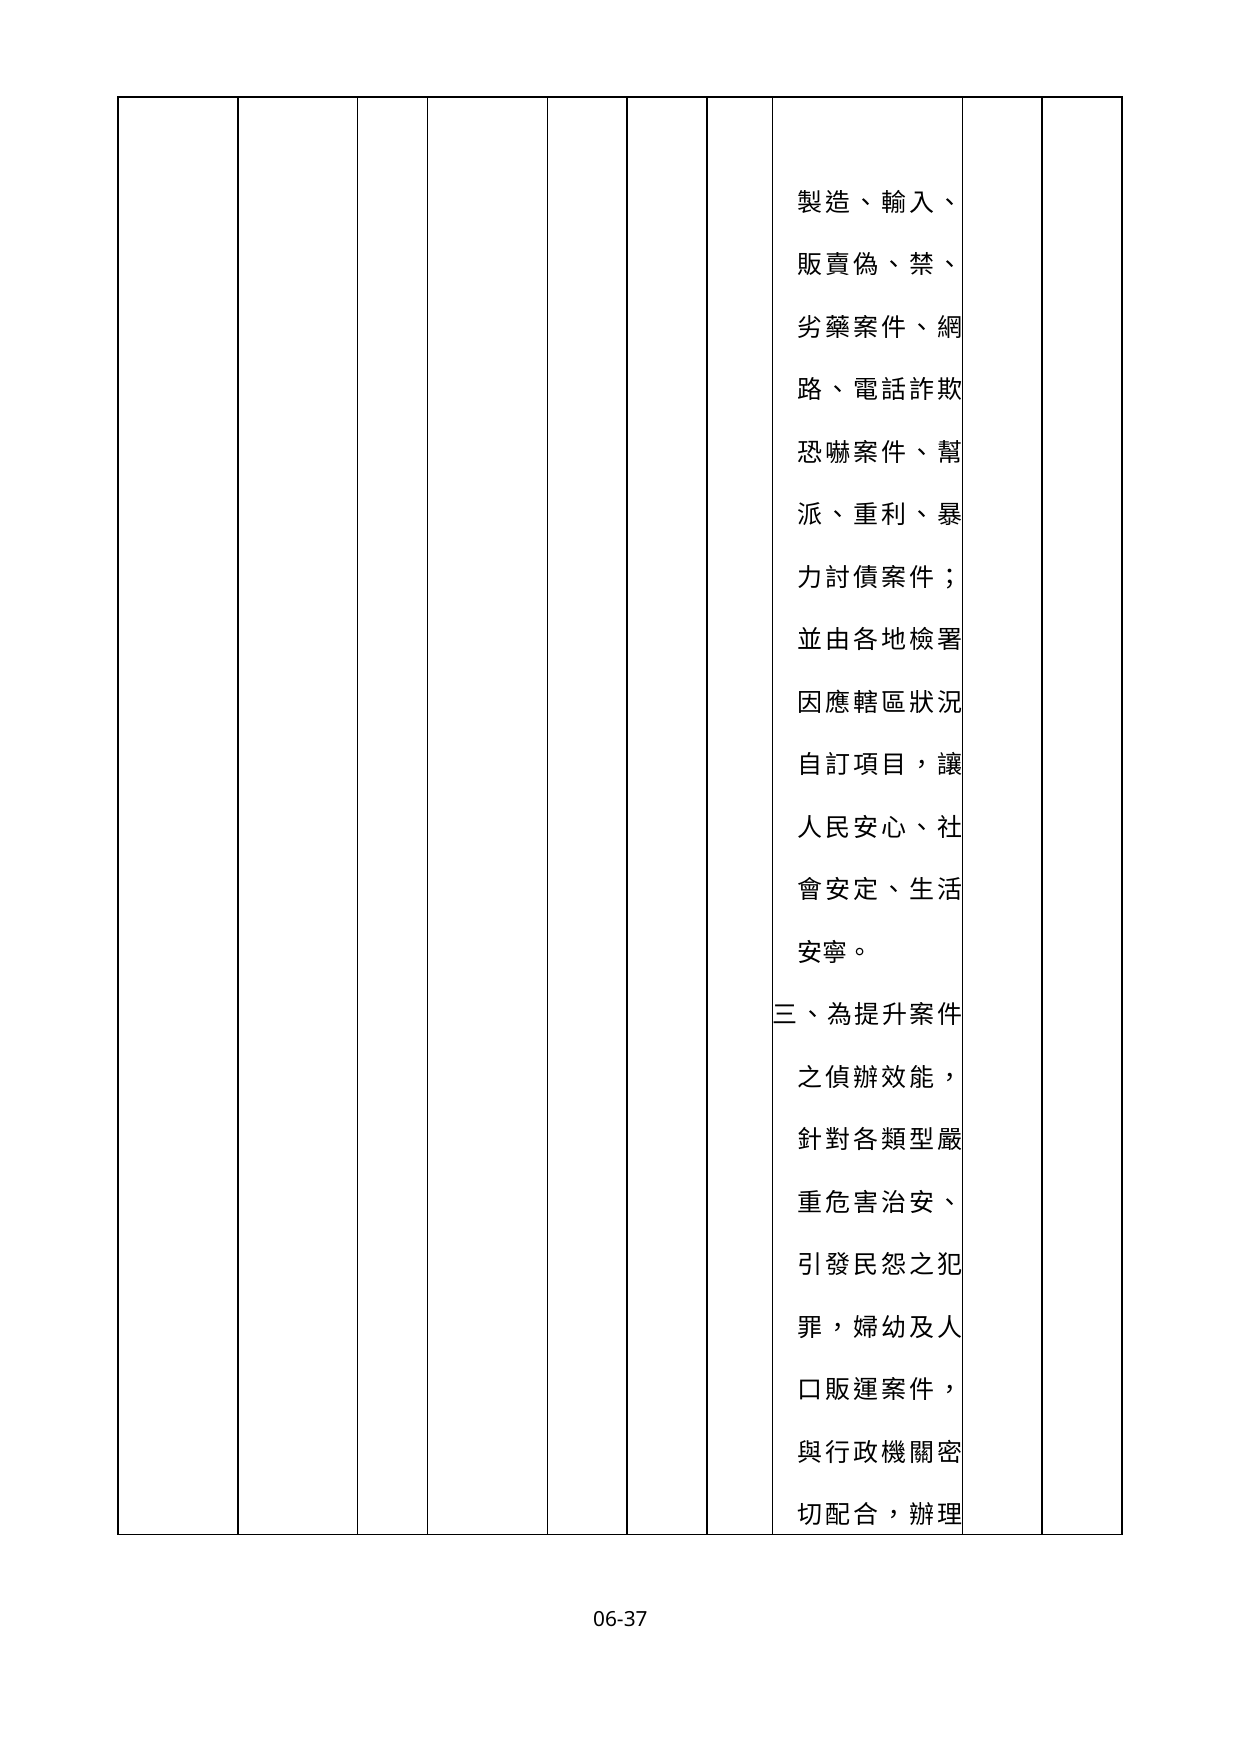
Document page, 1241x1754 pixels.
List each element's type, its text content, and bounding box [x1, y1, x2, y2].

table_cell [119, 98, 237, 1534]
table_cell [963, 98, 1041, 1534]
table_cell [1043, 98, 1121, 1534]
table_cell [358, 98, 427, 1534]
table_cell [239, 98, 357, 1534]
table_cell [708, 98, 772, 1534]
table_cell 製造、輸入、販賣偽、禁、劣藥案件、網路、電話詐欺恐嚇案件、幫派、重利、暴力討債案件；並由各地檢署因應轄區狀況自訂項目，讓人民安心、社會安定、生活安寧。 三、為提升案件之偵辦效能，針對各類型嚴重危害治安、引發民怨之犯罪，婦幼及人口販運案件，與行政機關密切配合，辦理 [773, 98, 962, 1534]
table_cell [628, 98, 706, 1534]
table_cell [428, 98, 547, 1534]
table_cell [548, 98, 626, 1534]
